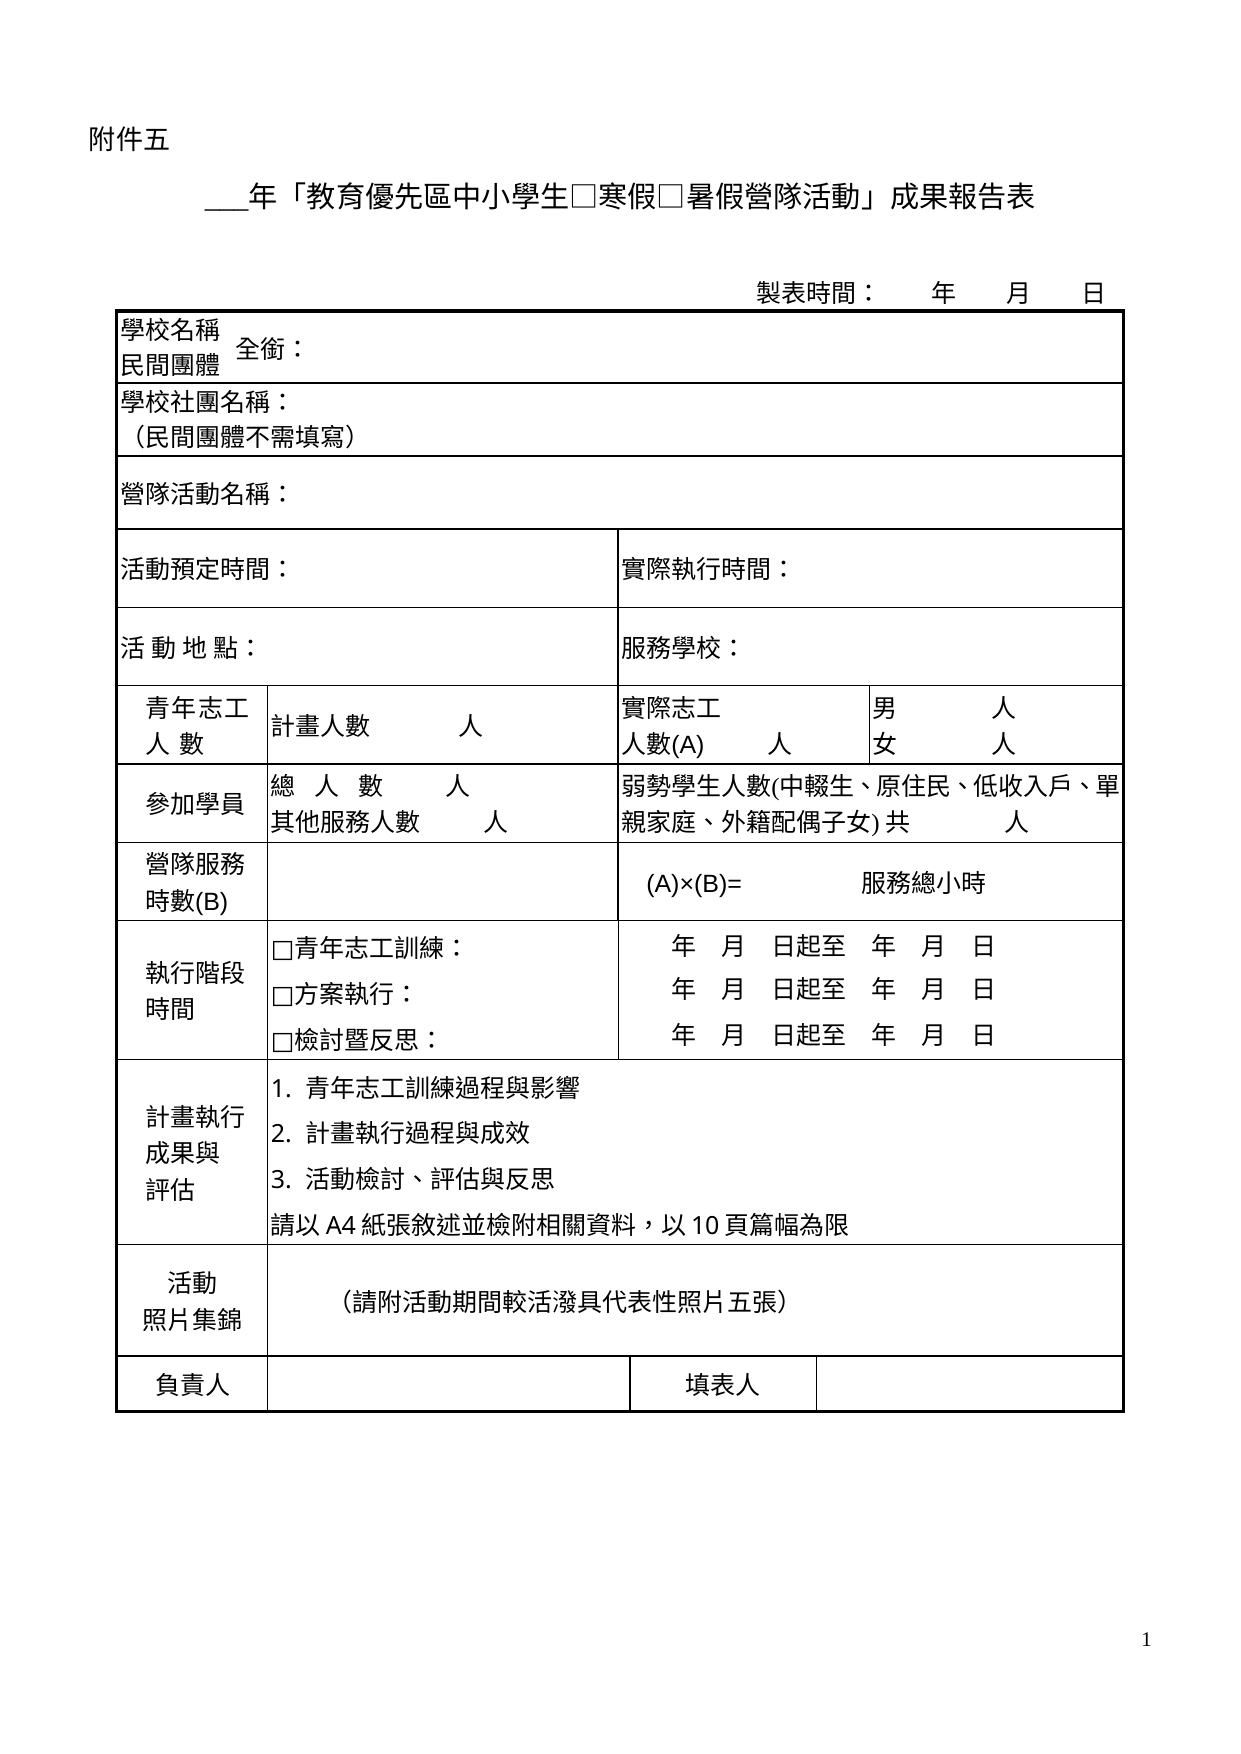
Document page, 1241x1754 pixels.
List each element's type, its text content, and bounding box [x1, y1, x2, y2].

table_cell [268, 1357, 629, 1410]
table_cell [268, 843, 617, 920]
table_cell 營隊活動名稱： [118, 457, 1122, 528]
table_cell 填表人 [631, 1357, 816, 1410]
table_cell 弱勢學生人數(中輟生、原住民、低收入戶、單親家庭、外籍配偶子女) 共 人 [619, 765, 1122, 841]
table_cell 執行階段時間 [118, 921, 267, 1059]
text 製表時間： 年 月 日 [89, 273, 1106, 309]
table_cell 計畫執行成果與 評估 [118, 1060, 267, 1244]
table_cell 活動預定時間： [118, 530, 617, 606]
table_cell 活動 照片集錦 [118, 1245, 267, 1355]
table_cell 參加學員 [118, 765, 267, 841]
table_cell 青年志工訓練過程與影響 計畫執行過程與成效 活動檢討、評估與反思 請以A4紙張敘述並檢附相關資料，以10頁篇幅為限 [268, 1060, 1122, 1244]
table_cell 年 月 日起至 年 月 日 年 月 日起至 年 月 日 年 月 日起至 年 月 日 [619, 921, 1122, 1059]
table_cell (A)×(B)= 服務總小時 [619, 843, 1122, 920]
table_cell 學校社團名稱： （民間團體不需填寫） [118, 384, 1122, 455]
table_cell （請附活動期間較活潑具代表性照片五張） [268, 1245, 1122, 1355]
table_cell 青年志工 人 數 [118, 686, 267, 763]
table_cell 實際志工 人數(A) 人 [619, 686, 869, 763]
table_cell □青年志工訓練： □方案執行： □檢討暨反思： [268, 921, 618, 1059]
table_cell 計畫人數 人 [268, 686, 617, 763]
table_cell 活 動 地 點： [118, 608, 617, 685]
table_cell 總 人 數 人 其他服務人數 人 [268, 765, 617, 841]
table_cell [817, 1357, 1122, 1410]
table_cell 負責人 [118, 1357, 267, 1410]
table_cell 實際執行時間： [619, 530, 1122, 606]
table_cell 營隊服務時數(B) [118, 843, 267, 920]
table_cell 男 人 女 人 [870, 686, 1122, 763]
table_header 學校名稱 民間團體 [118, 313, 1122, 382]
table_cell 服務學校： [619, 608, 1122, 685]
text ___年「教育優先區中小學生□寒假□暑假營隊活動」成果報告表 [89, 177, 1152, 214]
text 附件五 [89, 118, 1211, 157]
